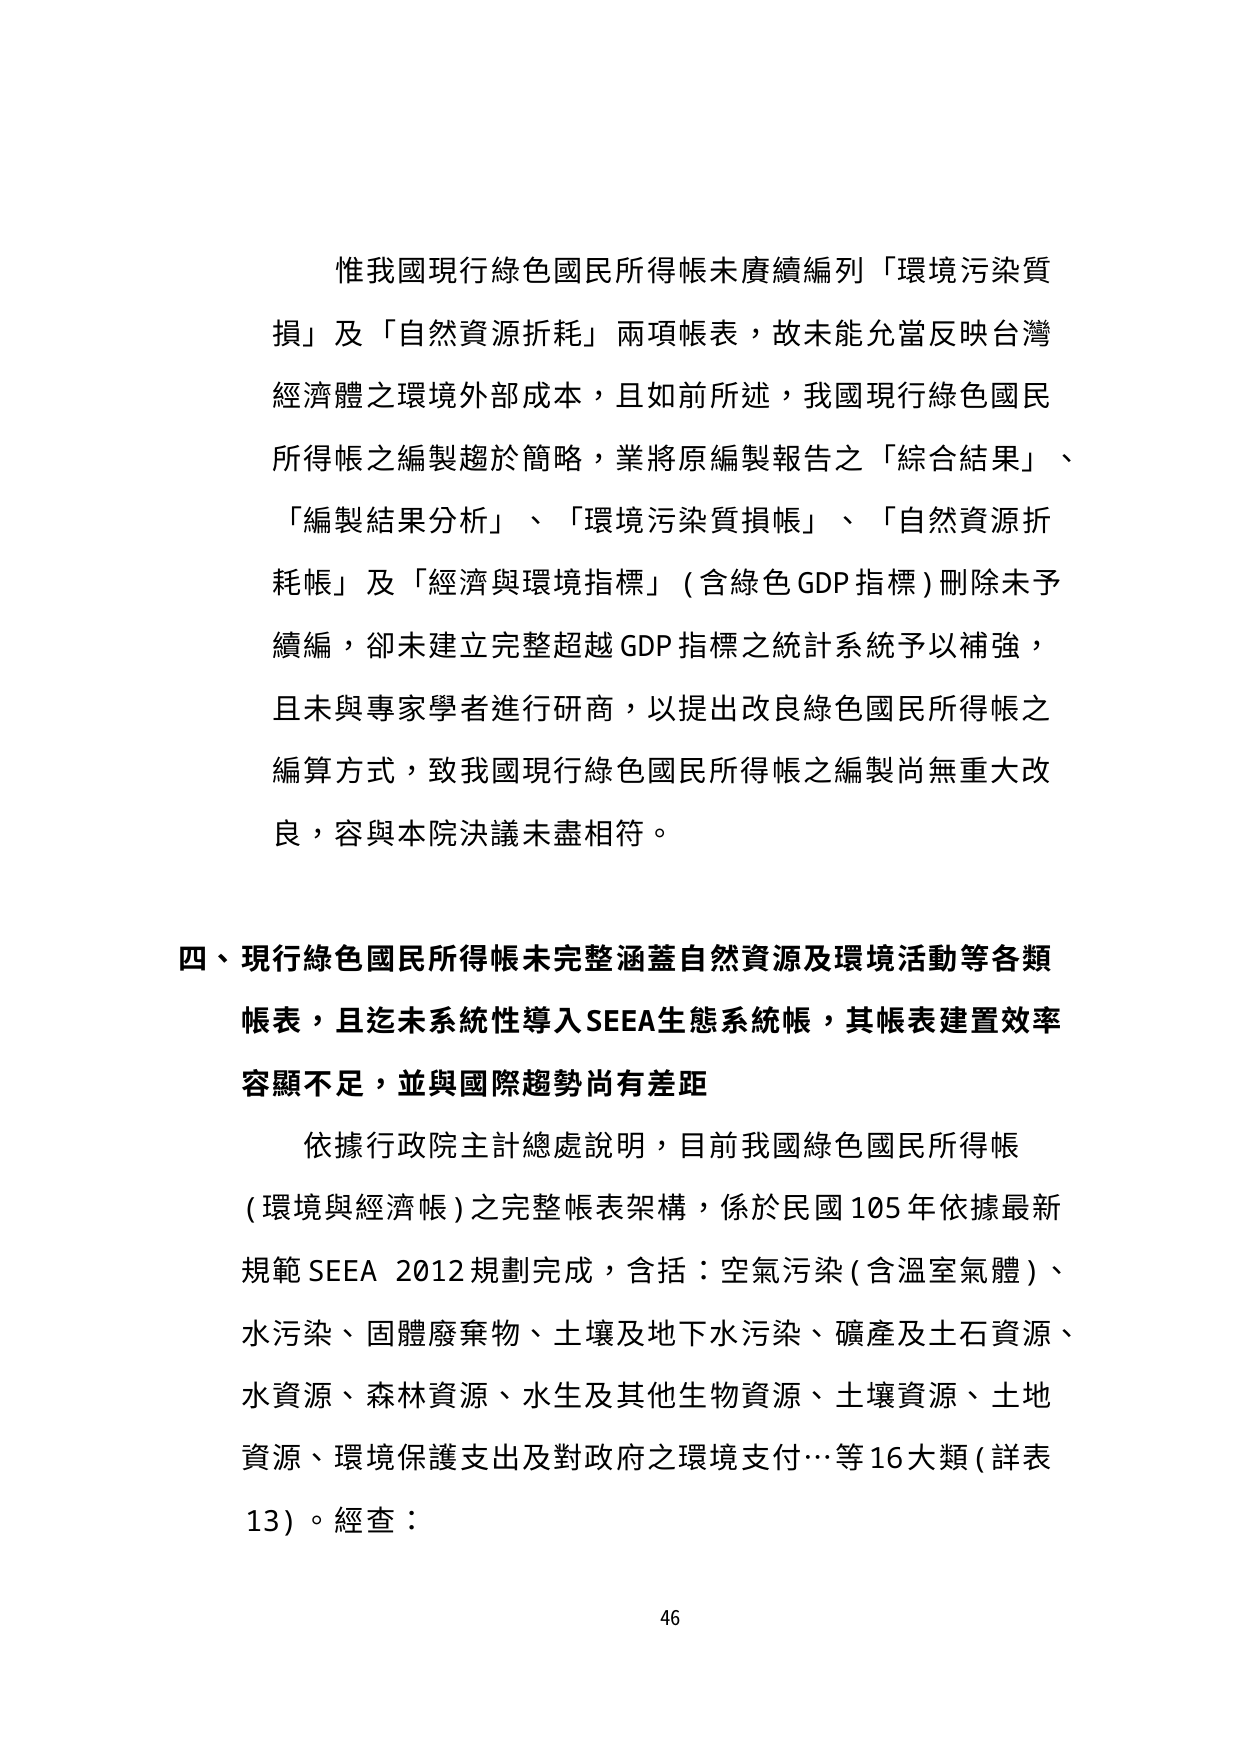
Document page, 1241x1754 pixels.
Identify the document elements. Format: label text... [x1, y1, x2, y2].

text 惟我國現行綠色國民所得帳未賡續編列「環境污染質損」及「自然資源折耗」兩項帳表，故未能允當反映台灣經濟體之環境外部成本，且如前所述，我國現行綠色國民所得帳之編製趨於簡略，業將原編製報告之「綜合結果」、「編製結果分析」、「環境污染質損帳」、「自然資源折耗帳」及「經濟與環境指標」(含綠色GDP指標)刪除未予續編，卻未建立完整超越GDP指標之統計系統予以補強，且未與專家學者進行研商，以提出改良綠色國民所得帳之編算方式，致我國現行綠色國民所得帳之編製尚無重大改良，容與本院決議未盡相符。 [266, 227, 1063, 852]
text 依據行政院主計總處說明，目前我國綠色國民所得帳(環境與經濟帳)之完整帳表架構，係於民國105年依據最新規範SEEA 2012規劃完成，含括：空氣污染(含溫室氣體)、水污染、固體廢棄物、土壤及地下水污染、礦產及土石資源、水資源、森林資源、水生及其他生物資源、土壤資源、土地資源、環境保護支出及對政府之環境支付…等16大類(詳表13)。經查： [236, 1102, 1063, 1540]
text 四、現行綠色國民所得帳未完整涵蓋自然資源及環境活動等各類帳表，且迄未系統性導入SEEA生態系統帳，其帳表建置效率容顯不足，並與國際趨勢尚有差距 [177, 915, 1063, 1102]
